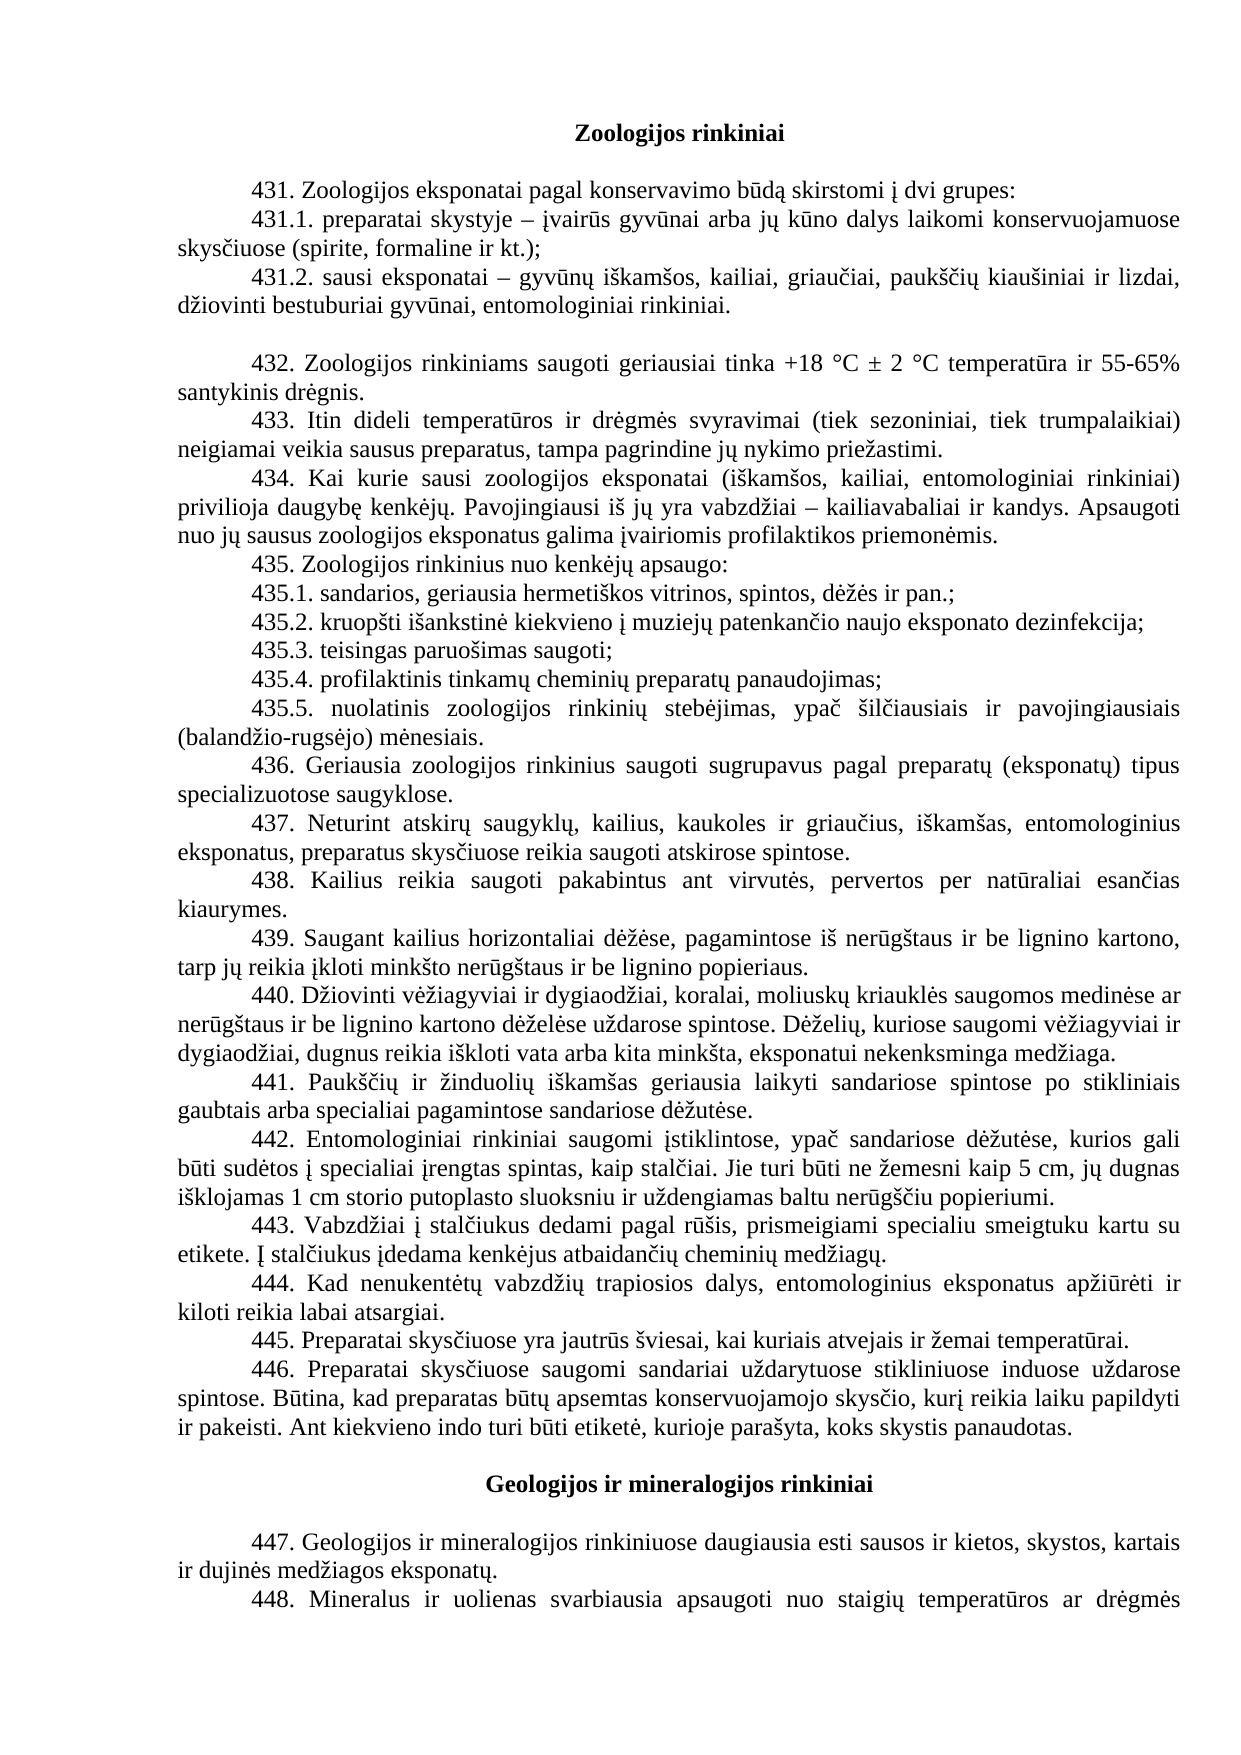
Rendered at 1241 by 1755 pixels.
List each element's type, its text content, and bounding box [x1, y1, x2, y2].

text 442. Entomologiniai rinkiniai saugomi įstiklintose, ypač sandariose dėžutėse, kurios gali būti sudėtos į specialiai įrengtas spintas, kaip stalčiai. Jie turi būti ne žemesni kaip 5 cm, jų dugnas išklojamas 1 cm storio putoplasto sluoksniu ir uždengiamas baltu nerūgščiu popieriumi. [177, 1124, 1181, 1211]
text Zoologijos rinkiniai [177, 118, 1181, 147]
text 447. Geologijos ir mineralogijos rinkiniuose daugiausia esti sausos ir kietos, skystos, kartais ir dujinės medžiagos eksponatų. [177, 1527, 1181, 1584]
text 436. Geriausia zoologijos rinkinius saugoti sugrupavus pagal preparatų (eksponatų) tipus specializuotose saugyklose. [177, 751, 1181, 808]
text 435.4. profilaktinis tinkamų cheminių preparatų panaudojimas; [177, 664, 1181, 693]
text 433. Itin dideli temperatūros ir drėgmės svyravimai (tiek sezoniniai, tiek trumpalaikiai) neigiamai veikia sausus preparatus, tampa pagrindine jų nykimo priežastimi. [177, 406, 1181, 463]
text Geologijos ir mineralogijos rinkiniai [177, 1469, 1181, 1498]
text 444. Kad nenukentėtų vabzdžių trapiosios dalys, entomologinius eksponatus apžiūrėti ir kiloti reikia labai atsargiai. [177, 1268, 1181, 1326]
text 435.2. kruopšti išankstinė kiekvieno į muziejų patenkančio naujo eksponato dezinfekcija; [177, 607, 1181, 636]
text 435.1. sandarios, geriausia hermetiškos vitrinos, spintos, dėžės ir pan.; [177, 578, 1181, 607]
text 435.5. nuolatinis zoologijos rinkinių stebėjimas, ypač šilčiausiais ir pavojingiausiais (balandžio-rugsėjo) mėnesiais. [177, 693, 1181, 751]
text 443. Vabzdžiai į stalčiukus dedami pagal rūšis, prismeigiami specialiu smeigtuku kartu su etikete. Į stalčiukus įdedama kenkėjus atbaidančių cheminių medžiagų. [177, 1211, 1181, 1268]
text 439. Saugant kailius horizontaliai dėžėse, pagamintose iš nerūgštaus ir be lignino kartono, tarp jų reikia įkloti minkšto nerūgštaus ir be lignino popieriaus. [177, 923, 1181, 981]
text 432. Zoologijos rinkiniams saugoti geriausiai tinka +18 °C ± 2 °C temperatūra ir 55-65% santykinis drėgnis. [177, 348, 1181, 406]
text 448. Mineralus ir uolienas svarbiausia apsaugoti nuo staigių temperatūros ar drėgmės [177, 1584, 1181, 1613]
text 438. Kailius reikia saugoti pakabintus ant virvutės, pervertos per natūraliai esančias kiaurymes. [177, 866, 1181, 923]
text 437. Neturint atskirų saugyklų, kailius, kaukoles ir griaučius, iškamšas, entomologinius eksponatus, preparatus skysčiuose reikia saugoti atskirose spintose. [177, 808, 1181, 866]
text 446. Preparatai skysčiuose saugomi sandariai uždarytuose stikliniuose induose uždarose spintose. Būtina, kad preparatas būtų apsemtas konservuojamojo skysčio, kurį reikia laiku papildyti ir pakeisti. Ant kiekvieno indo turi būti etiketė, kurioje parašyta, koks skystis panaudotas. [177, 1354, 1181, 1441]
text 445. Preparatai skysčiuose yra jautrūs šviesai, kai kuriais atvejais ir žemai temperatūrai. [177, 1326, 1181, 1354]
text 435.3. teisingas paruošimas saugoti; [177, 636, 1181, 664]
text 431. Zoologijos eksponatai pagal konservavimo būdą skirstomi į dvi grupes: [177, 176, 1181, 204]
text 434. Kai kurie sausi zoologijos eksponatai (iškamšos, kailiai, entomologiniai rinkiniai) privilioja daugybę kenkėjų. Pavojingiausi iš jų yra vabzdžiai – kailiavabaliai ir kandys. Apsaugoti nuo jų sausus zoologijos eksponatus galima įvairiomis profilaktikos priemonėmis. [177, 463, 1181, 549]
text 441. Paukščių ir žinduolių iškamšas geriausia laikyti sandariose spintose po stikliniais gaubtais arba specialiai pagamintose sandariose dėžutėse. [177, 1067, 1181, 1124]
text 435. Zoologijos rinkinius nuo kenkėjų apsaugo: [177, 549, 1181, 578]
text 440. Džiovinti vėžiagyviai ir dygiaodžiai, koralai, moliuskų kriauklės saugomos medinėse ar nerūgštaus ir be lignino kartono dėželėse uždarose spintose. Dėželių, kuriose saugomi vėžiagyviai ir dygiaodžiai, dugnus reikia iškloti vata arba kita minkšta, eksponatui nekenksminga medžiaga. [177, 981, 1181, 1067]
text 431.2. sausi eksponatai – gyvūnų iškamšos, kailiai, griaučiai, paukščių kiaušiniai ir lizdai, džiovinti bestuburiai gyvūnai, entomologiniai rinkiniai. [177, 262, 1181, 319]
text 431.1. preparatai skystyje – įvairūs gyvūnai arba jų kūno dalys laikomi konservuojamuose skysčiuose (spirite, formaline ir kt.); [177, 204, 1181, 262]
